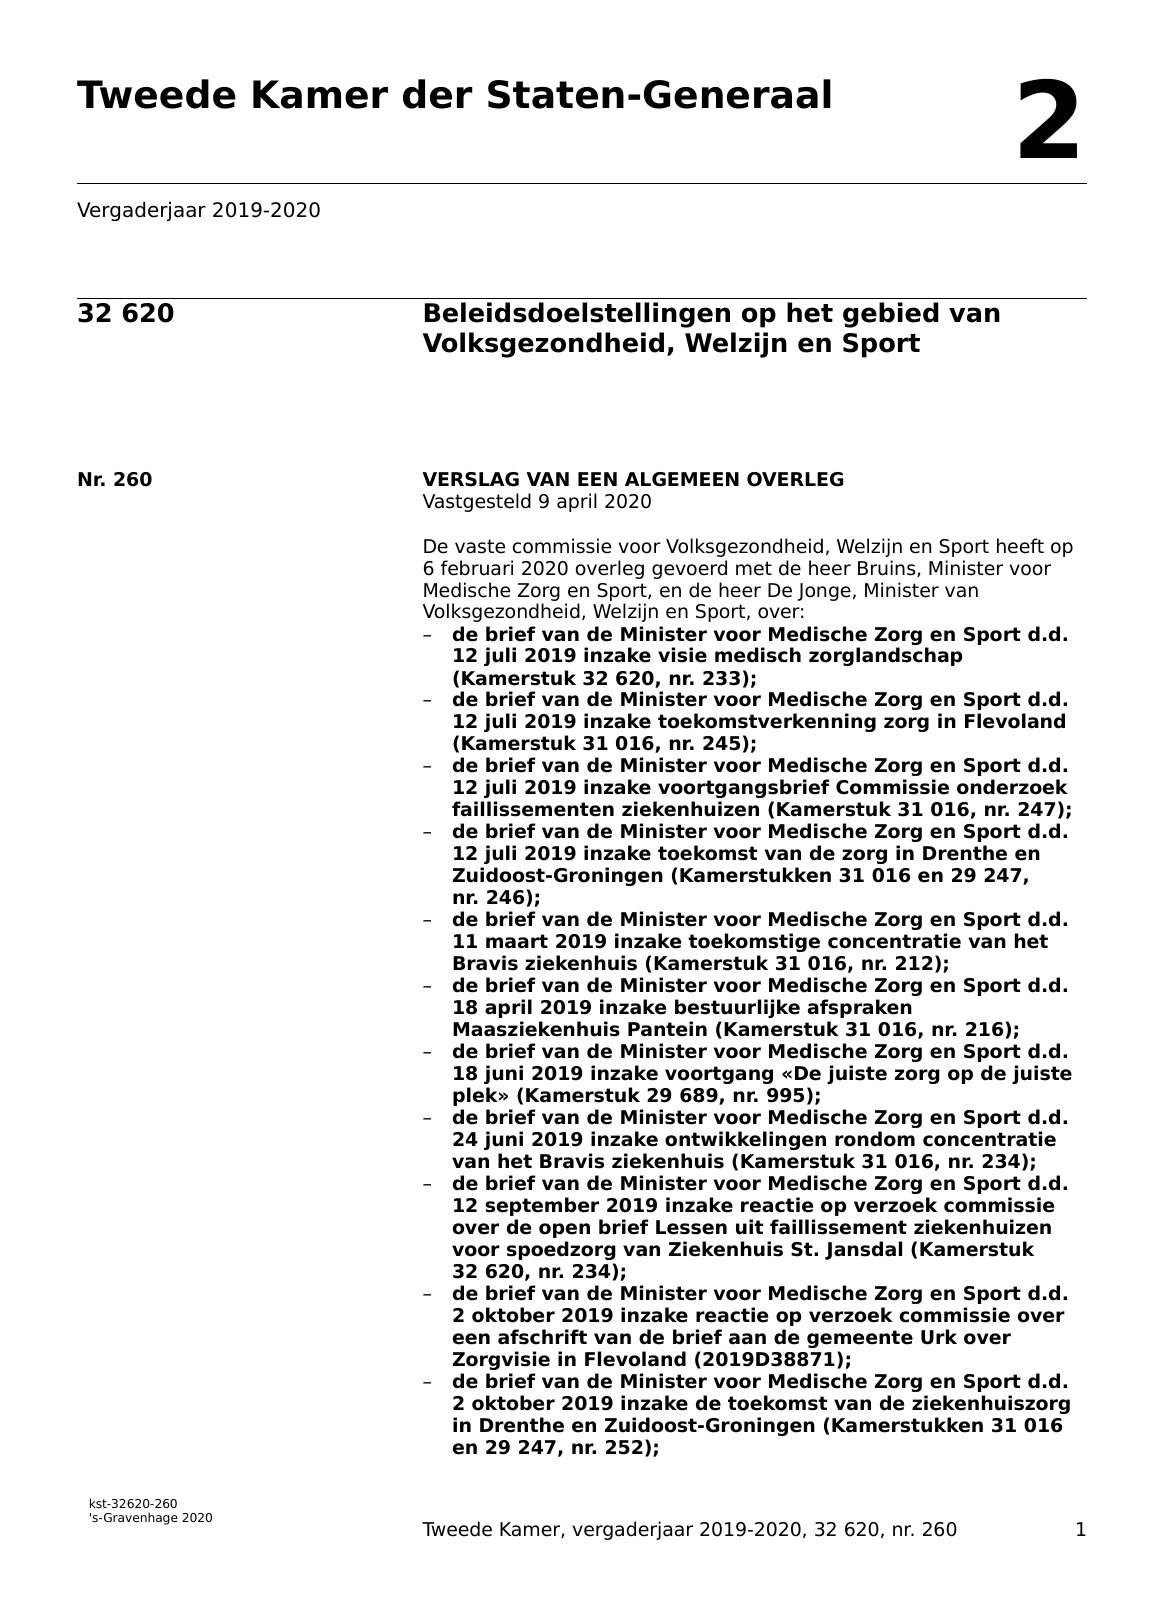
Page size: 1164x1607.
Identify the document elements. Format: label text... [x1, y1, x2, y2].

table_header 2 [886, 59, 1087, 183]
table_cell Vergaderjaar 2019-2020 [77, 184, 1087, 298]
text kst-32620-260 [88, 1497, 323, 1511]
text – de brief van de Minister voor Medische Zorg en Sport d.d. 12 juli 2019 inzake voortgangsbrief Commissie onderzoek faillissementen ziekenhuizen (Kamerstuk 31 016, nr. 247); [422, 755, 1087, 821]
text – de brief van de Minister voor Medische Zorg en Sport d.d. 12 juli 2019 inzake visie medisch zorglandschap (Kamerstuk 32 620, nr. 233); [422, 623, 1087, 689]
subtitle 32 620 Beleidsdoelstellingen op het gebied van Volksgezondheid, Welzijn en Sport [77, 299, 1087, 358]
text – de brief van de Minister voor Medische Zorg en Sport d.d. 2 oktober 2019 inzake reactie op verzoek commissie over een afschrift van de brief aan de gemeente Urk over Zorgvisie in Flevoland (2019D38871); [422, 1283, 1087, 1371]
text – de brief van de Minister voor Medische Zorg en Sport d.d. 2 oktober 2019 inzake de toekomst van de ziekenhuiszorg in Drenthe en Zuidoost-Groningen (Kamerstukken 31 016 en 29 247, nr. 252); [422, 1371, 1087, 1459]
text – de brief van de Minister voor Medische Zorg en Sport d.d. 24 juni 2019 inzake ontwikkelingen rondom concentratie van het Bravis ziekenhuis (Kamerstuk 31 016, nr. 234); [422, 1107, 1087, 1173]
text – de brief van de Minister voor Medische Zorg en Sport d.d. 18 april 2019 inzake bestuurlijke afspraken Maasziekenhuis Pantein (Kamerstuk 31 016, nr. 216); [422, 975, 1087, 1041]
text – de brief van de Minister voor Medische Zorg en Sport d.d. 12 juli 2019 inzake toekomst van de zorg in Drenthe en Zuidoost-Groningen (Kamerstukken 31 016 en 29 247, nr. 246); [422, 821, 1087, 909]
subtitle Nr. 260 VERSLAG VAN EEN ALGEMEEN OVERLEG [77, 469, 1087, 491]
text – de brief van de Minister voor Medische Zorg en Sport d.d. 12 september 2019 inzake reactie op verzoek commissie over de open brief Lessen uit faillissement ziekenhuizen voor spoedzorg van Ziekenhuis St. Jansdal (Kamerstuk 32 620, nr. 234); [422, 1173, 1087, 1283]
text 's-Gravenhage 2020 [88, 1511, 323, 1525]
table_header Tweede Kamer der Staten-Generaal [77, 59, 886, 183]
text Vastgesteld 9 april 2020 [422, 491, 1087, 513]
text – de brief van de Minister voor Medische Zorg en Sport d.d. 11 maart 2019 inzake toekomstige concentratie van het Bravis ziekenhuis (Kamerstuk 31 016, nr. 212); [422, 909, 1087, 975]
text – de brief van de Minister voor Medische Zorg en Sport d.d. 12 juli 2019 inzake toekomstverkenning zorg in Flevoland (Kamerstuk 31 016, nr. 245); [422, 689, 1087, 755]
text – de brief van de Minister voor Medische Zorg en Sport d.d. 18 juni 2019 inzake voortgang «De juiste zorg op de juiste plek» (Kamerstuk 29 689, nr. 995); [422, 1041, 1087, 1107]
text De vaste commissie voor Volksgezondheid, Welzijn en Sport heeft op 6 februari 2020 overleg gevoerd met de heer Bruins, Minister voor Medische Zorg en Sport, en de heer De Jonge, Minister van Volksgezondheid, Welzijn en Sport, over: [422, 536, 1087, 623]
